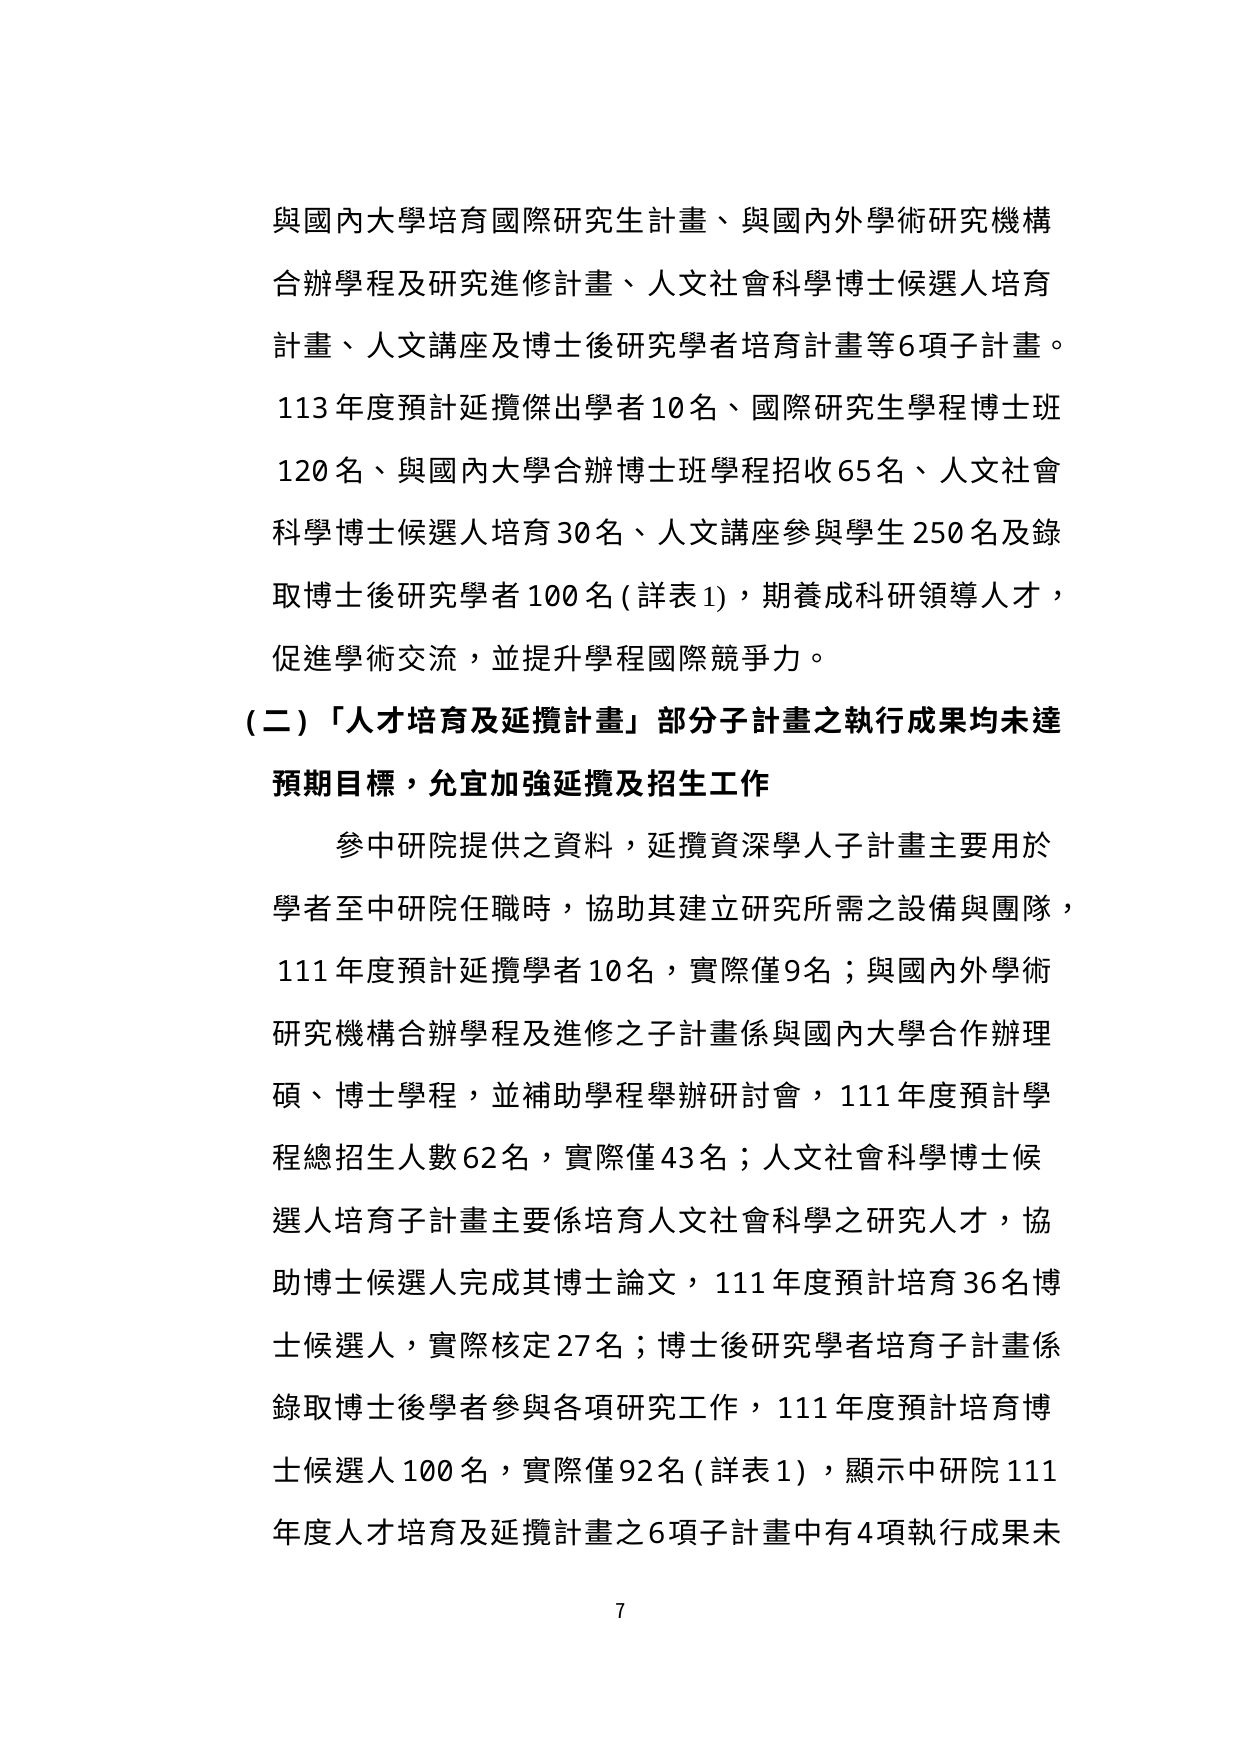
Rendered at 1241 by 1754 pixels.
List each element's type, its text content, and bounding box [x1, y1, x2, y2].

text 參中研院提供之資料，延攬資深學人子計畫主要用於學者至中研院任職時，協助其建立研究所需之設備與團隊，111年度預計延攬學者10名，實際僅9名；與國內外學術研究機構合辦學程及進修之子計畫係與國內大學合作辦理碩、博士學程，並補助學程舉辦研討會，111年度預計學程總招生人數62名，實際僅43名；人文社會科學博士候選人培育子計畫主要係培育人文社會科學之研究人才，協助博士候選人完成其博士論文，111年度預計培育36名博士候選人，實際核定27名；博士後研究學者培育子計畫係錄取博士後學者參與各項研究工作，111年度預計培育博士候選人100名，實際僅92名(詳表1)，顯示中研院111年度人才培育及延攬計畫之6項子計畫中有4項執行成果未達預期目標。 [266, 802, 1063, 1552]
text (二)「人才培育及延攬計畫」部分子計畫之執行成果均未達預期目標，允宜加強延攬及招生工作 [236, 677, 1063, 802]
text 「人才培育及延攬計畫」包含延攬資深學人開辦費、與國內大學培育國際研究生計畫、與國內外學術研究機構合辦學程及研究進修計畫、人文社會科學博士候選人培育計畫、人文講座及博士後研究學者培育計畫等6項子計畫。113年度預計延攬傑出學者10名、國際研究生學程博士班120名、與國內大學合辦博士班學程招收65名、人文社會科學博士候選人培育30名、人文講座參與學生250名及錄取博士後研究學者100名(詳表1)，期養成科研領導人才，促進學術交流，並提升學程國際競爭力。 [266, 177, 1063, 677]
